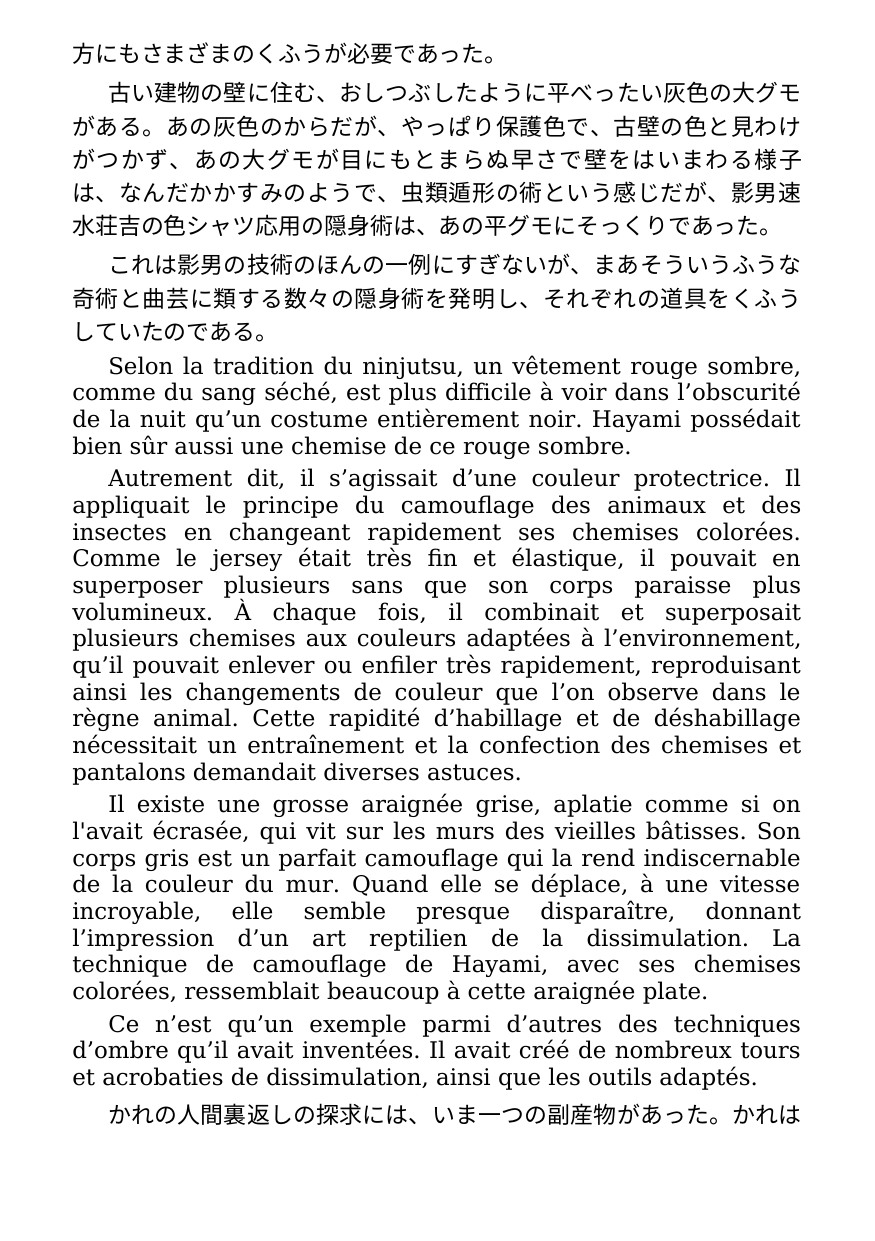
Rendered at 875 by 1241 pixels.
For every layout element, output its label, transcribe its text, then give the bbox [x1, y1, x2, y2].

text Selon la tradition du ninjutsu, un vêtement rouge sombre, comme du sang séché, est plus difficile à voir dans l’obscurité de la nuit qu’un costume entièrement noir. Hayami possédait bien sûr aussi une chemise de ce rouge sombre. [72, 353, 802, 459]
text かれの人間裏返しの探求には、いま一つの副産物があった。かれは [72, 1097, 802, 1130]
text 方にもさまざまのくふうが必要であった。 [72, 36, 802, 69]
text Ce n’est qu’un exemple parmi d’autres des techniques d’ombre qu’il avait inventées. Il avait créé de nombreux tours et acrobaties de dissimulation, ainsi que les outils adaptés. [72, 1011, 802, 1091]
text Autrement dit, il s’agissait d’une couleur protectrice. Il appliquait le principe du camouflage des animaux et des insectes en changeant rapidement ses chemises colorées. Comme le jersey était très fin et élastique, il pouvait en superposer plusieurs sans que son corps paraisse plus volumineux. À chaque fois, il combinait et superposait plusieurs chemises aux couleurs adaptées à l’environnement, qu’il pouvait enlever ou enfiler très rapidement, reproduisant ainsi les changements de couleur que l’on observe dans le règne animal. Cette rapidité d’habillage et de déshabillage nécessitait un entraînement et la confection des chemises et pantalons demandait diverses astuces. [72, 466, 802, 786]
text 古い建物の壁に住む、おしつぶしたように平べったい灰色の大グモがある。あの灰色のからだが、やっぱり保護色で、古壁の色と見わけがつかず、あの大グモが目にもとまらぬ早さで壁をはいまわる様子は、なんだかかすみのようで、虫類遁形の術という感じだが、影男速水荘吉の色シャツ応用の隠身術は、あの平グモにそっくりであった。 [72, 75, 802, 241]
text これは影男の技術のほんの一例にすぎないが、まあそういうふうな奇術と曲芸に類する数々の隠身術を発明し、それぞれの道具をくふうしていたのである。 [72, 247, 802, 347]
text Il existe une grosse araignée grise, aplatie comme si on l'avait écrasée, qui vit sur les murs des vieilles bâtisses. Son corps gris est un parfait camouflage qui la rend indiscernable de la couleur du mur. Quand elle se déplace, à une vitesse incroyable, elle semble presque disparaître, donnant l’impression d’un art reptilien de la dissimulation. La technique de camouflage de Hayami, avec ses chemises colorées, ressemblait beaucoup à cette araignée plate. [72, 791, 802, 1005]
